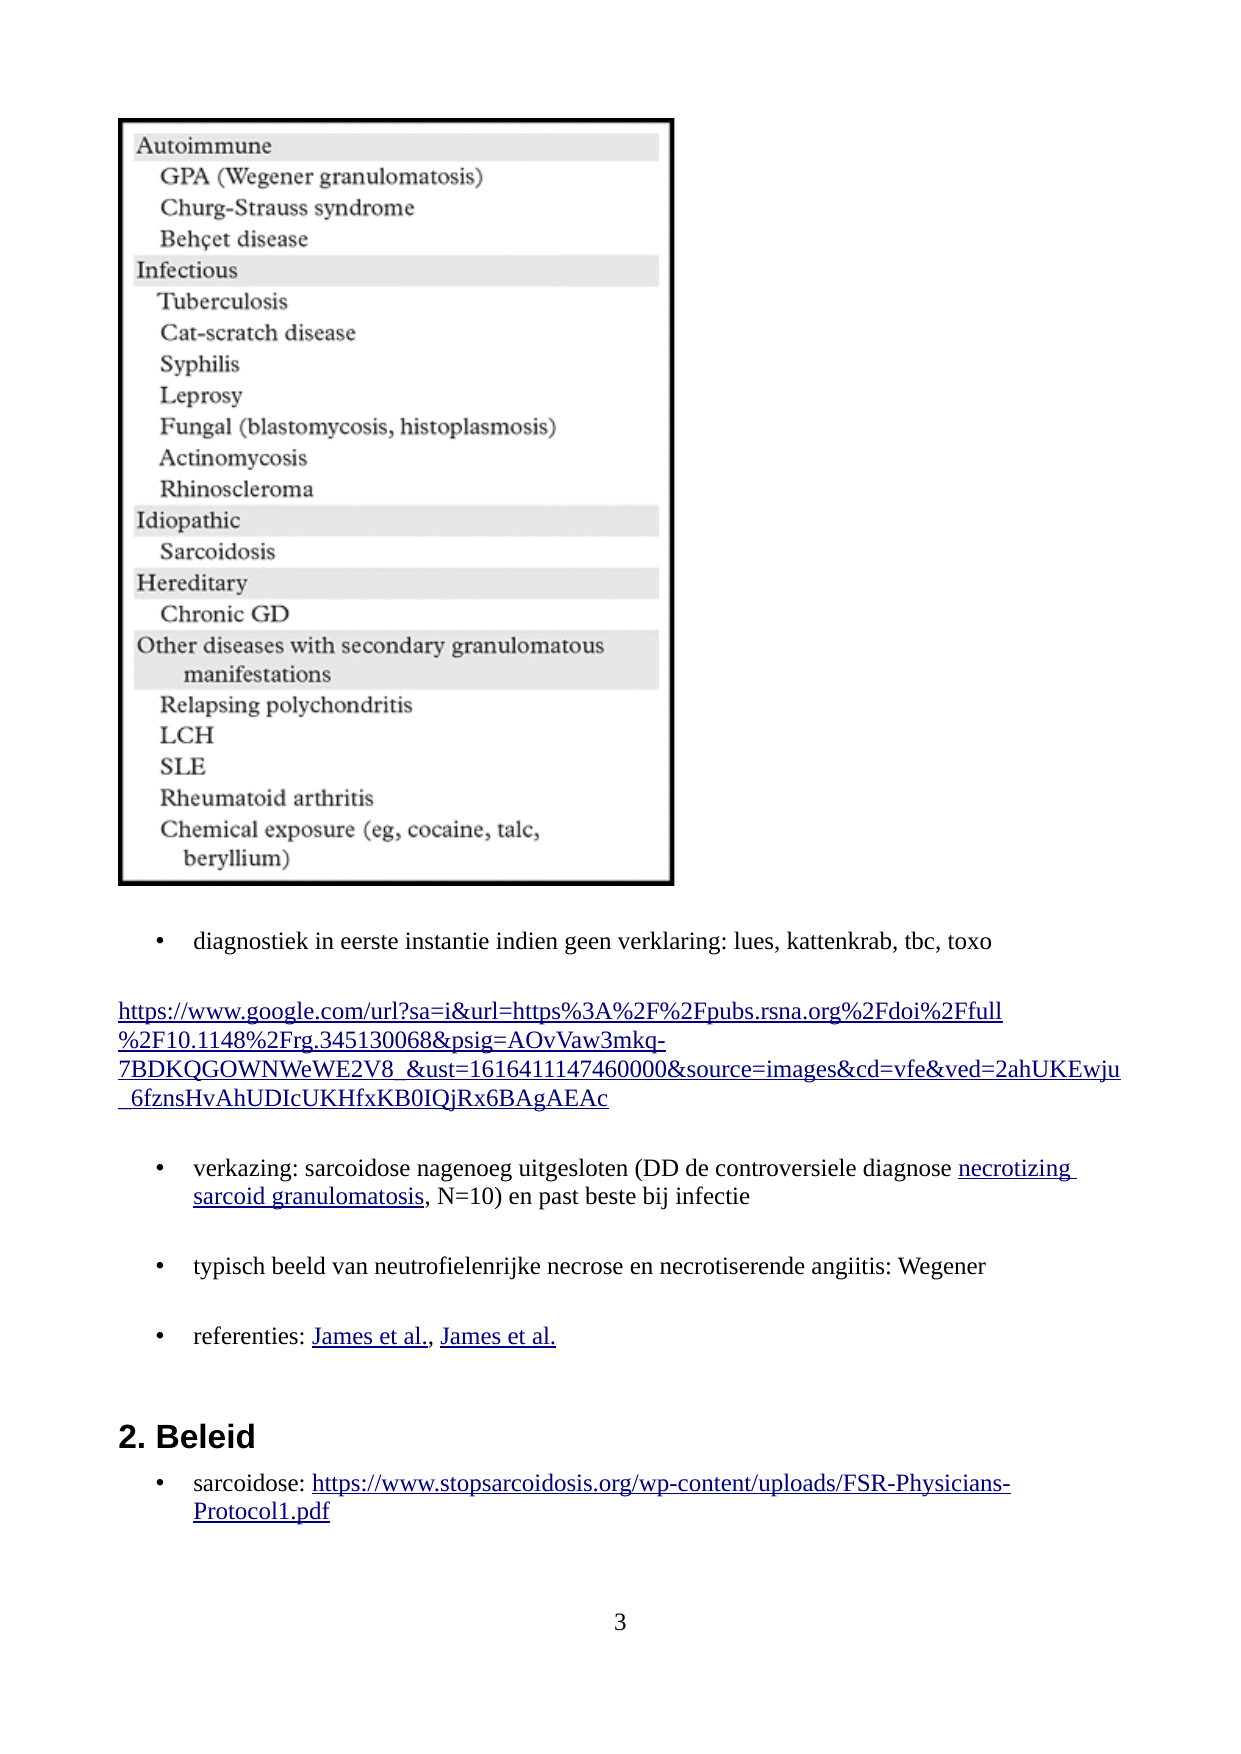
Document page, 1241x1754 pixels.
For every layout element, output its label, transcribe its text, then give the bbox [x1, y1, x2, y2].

list sarcoidose: https://www.stopsarcoidosis.org/wp-content/uploads/FSR-Physicians-Protocol1.pdf [156, 1468, 1122, 1554]
subtitle Beleid [118, 1416, 1122, 1455]
list typisch beeld van neutrofielenrijke necrose en necrotiserende angiitis: Wegener [156, 1251, 1122, 1309]
text https://www.google.com/url?sa=i&url=https%3A%2F%2Fpubs.rsna.org%2Fdoi%2Ffull%2F10.1148%2Frg.345130068&psig=AOvVaw3mkq-7BDKQGOWNWeWE2V8_&ust=1616411147460000&source=images&cd=vfe&ved=2ahUKEwju_6fznsHvAhUDIcUKHfxKB0IQjRx6BAgAEAc [118, 996, 1122, 1140]
list referenties: James et al., James et al. [156, 1321, 1122, 1379]
list verkazing: sarcoidose nagenoeg uitgesloten (DD de controversiele diagnose necrotizing sarcoid granulomatosis, N=10) en past beste bij infectie [156, 1153, 1122, 1239]
list diagnostiek in eerste instantie indien geen verklaring: lues, kattenkrab, tbc, toxo [156, 926, 1122, 984]
